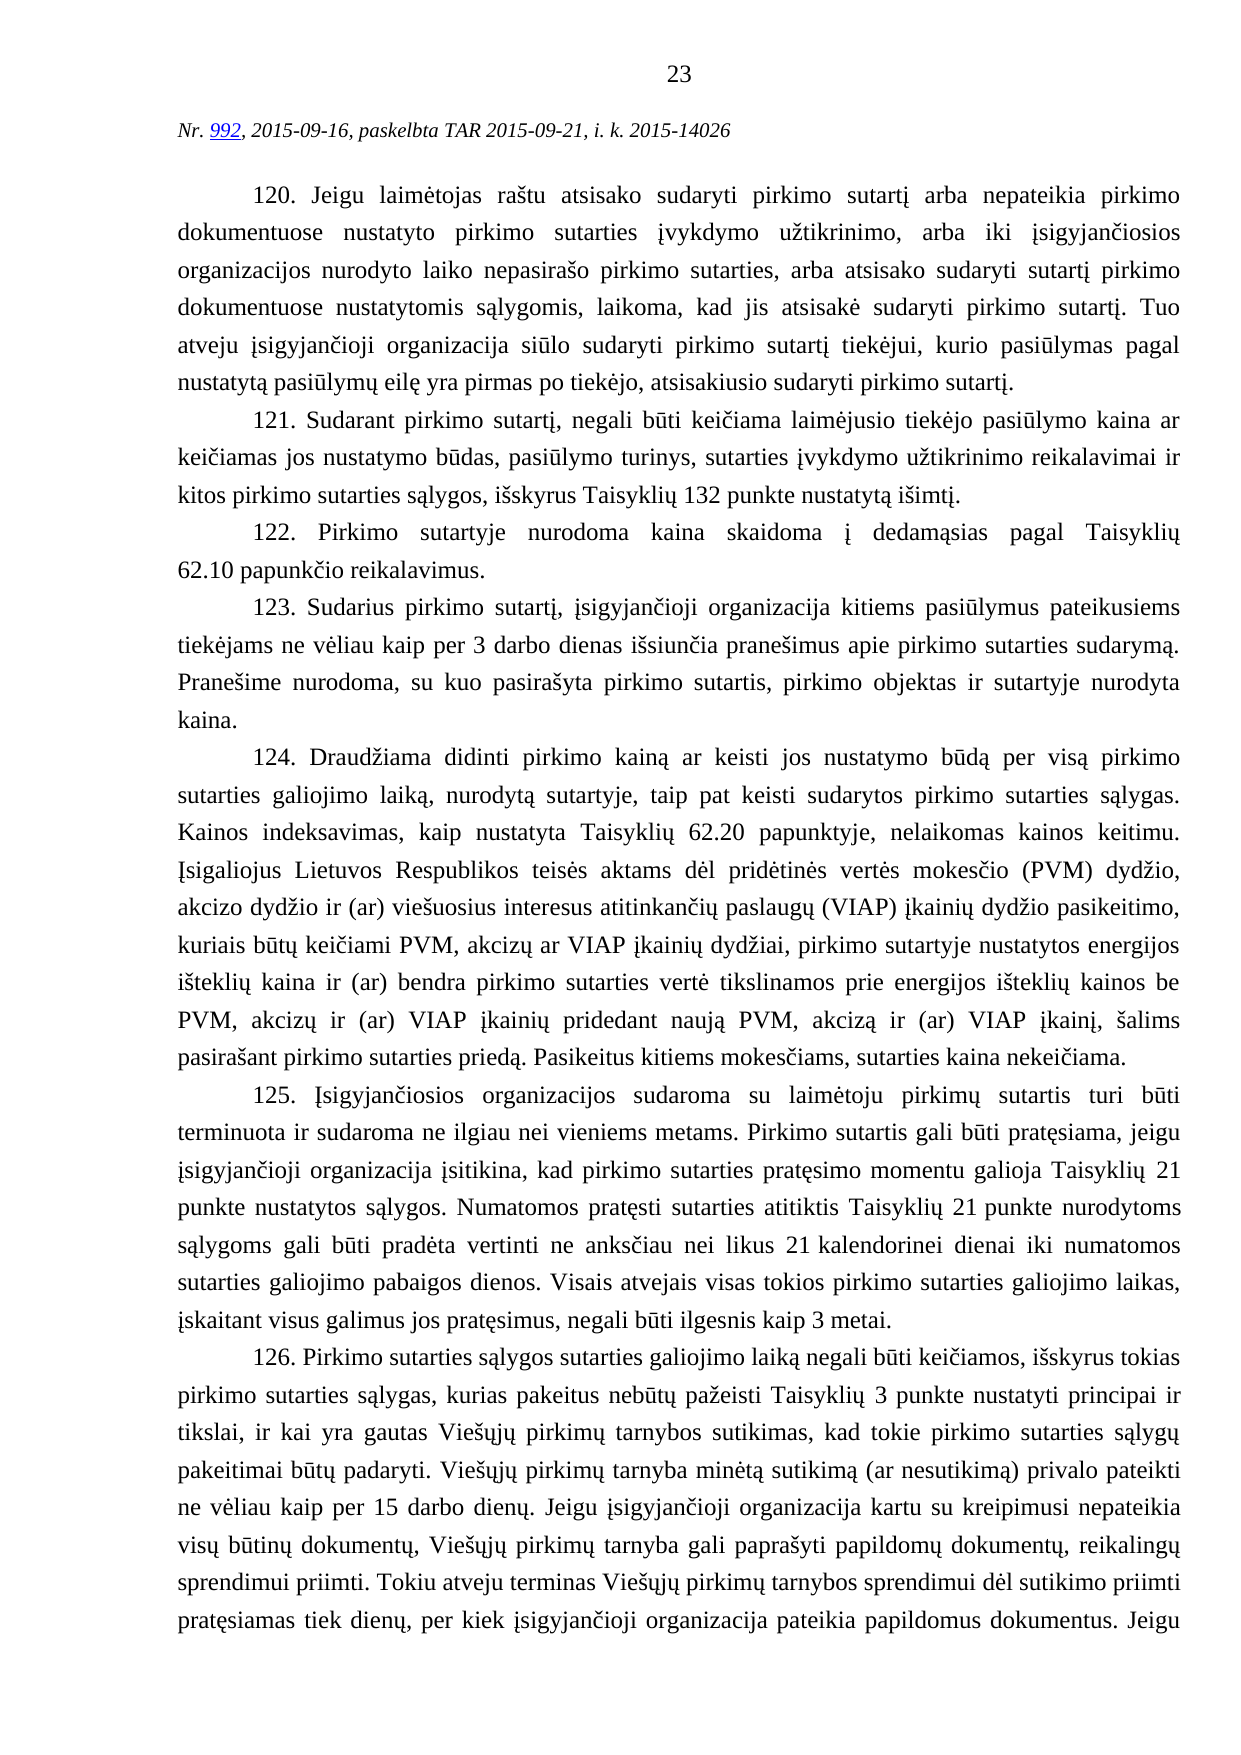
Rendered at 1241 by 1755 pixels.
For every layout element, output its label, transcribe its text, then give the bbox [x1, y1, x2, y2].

text 121. Sudarant pirkimo sutartį, negali būti keičiama laimėjusio tiekėjo pasiūlymo kaina ar keičiamas jos nustatymo būdas, pasiūlymo turinys, sutarties įvykdymo užtikrinimo reikalavimai ir kitos pirkimo sutarties sąlygos, išskyrus Taisyklių 132 punkte nustatytą išimtį. [177, 396, 1181, 508]
text 126. Pirkimo sutarties sąlygos sutarties galiojimo laiką negali būti keičiamos, išskyrus tokias pirkimo sutarties sąlygas, kurias pakeitus nebūtų pažeisti Taisyklių 3 punkte nustatyti principai ir tikslai, ir kai yra gautas Viešųjų pirkimų tarnybos sutikimas, kad tokie pirkimo sutarties sąlygų pakeitimai būtų padaryti. Viešųjų pirkimų tarnyba minėtą sutikimą (ar nesutikimą) privalo pateikti ne vėliau kaip per 15 darbo dienų. Jeigu įsigyjančioji organizacija kartu su kreipimusi nepateikia visų būtinų dokumentų, Viešųjų pirkimų tarnyba gali paprašyti papildomų dokumentų, reikalingų sprendimui priimti. Tokiu atveju terminas Viešųjų pirkimų tarnybos sprendimui dėl sutikimo priimti pratęsiamas tiek dienų, per kiek įsigyjančioji organizacija pateikia papildomus dokumentus. Jeigu [177, 1333, 1181, 1633]
text 123. Sudarius pirkimo sutartį, įsigyjančioji organizacija kitiems pasiūlymus pateikusiems tiekėjams ne vėliau kaip per 3 darbo dienas išsiunčia pranešimus apie pirkimo sutarties sudarymą. Pranešime nurodoma, su kuo pasirašyta pirkimo sutartis, pirkimo objektas ir sutartyje nurodyta kaina. [177, 583, 1181, 733]
text 120. Jeigu laimėtojas raštu atsisako sudaryti pirkimo sutartį arba nepateikia pirkimo dokumentuose nustatyto pirkimo sutarties įvykdymo užtikrinimo, arba iki įsigyjančiosios organizacijos nurodyto laiko nepasirašo pirkimo sutarties, arba atsisako sudaryti sutartį pirkimo dokumentuose nustatytomis sąlygomis, laikoma, kad jis atsisakė sudaryti pirkimo sutartį. Tuo atveju įsigyjančioji organizacija siūlo sudaryti pirkimo sutartį tiekėjui, kurio pasiūlymas pagal nustatytą pasiūlymų eilę yra pirmas po tiekėjo, atsisakiusio sudaryti pirkimo sutartį. [177, 171, 1181, 396]
text 122. Pirkimo sutartyje nurodoma kaina skaidoma į dedamąsias pagal Taisyklių 62.10 papunkčio reikalavimus. [177, 508, 1181, 583]
text 125. Įsigyjančiosios organizacijos sudaroma su laimėtoju pirkimų sutartis turi būti terminuota ir sudaroma ne ilgiau nei vieniems metams. Pirkimo sutartis gali būti pratęsiama, jeigu įsigyjančioji organizacija įsitikina, kad pirkimo sutarties pratęsimo momentu galioja Taisyklių 21 punkte nustatytos sąlygos. Numatomos pratęsti sutarties atitiktis Taisyklių 21 punkte nurodytoms sąlygoms gali būti pradėta vertinti ne anksčiau nei likus 21 kalendorinei dienai iki numatomos sutarties galiojimo pabaigos dienos. Visais atvejais visas tokios pirkimo sutarties galiojimo laikas, įskaitant visus galimus jos pratęsimus, negali būti ilgesnis kaip 3 metai. [177, 1071, 1181, 1333]
text Nr. 992, 2015-09-16, paskelbta TAR 2015-09-21, i. k. 2015-14026 [177, 118, 1181, 142]
text 124. Draudžiama didinti pirkimo kainą ar keisti jos nustatymo būdą per visą pirkimo sutarties galiojimo laiką, nurodytą sutartyje, taip pat keisti sudarytos pirkimo sutarties sąlygas. Kainos indeksavimas, kaip nustatyta Taisyklių 62.20 papunktyje, nelaikomas kainos keitimu. Įsigaliojus Lietuvos Respublikos teisės aktams dėl pridėtinės vertės mokesčio (PVM) dydžio, akcizo dydžio ir (ar) viešuosius interesus atitinkančių paslaugų (VIAP) įkainių dydžio pasikeitimo, kuriais būtų keičiami PVM, akcizų ar VIAP įkainių dydžiai, pirkimo sutartyje nustatytos energijos išteklių kaina ir (ar) bendra pirkimo sutarties vertė tikslinamos prie energijos išteklių kainos be PVM, akcizų ir (ar) VIAP įkainių pridedant naują PVM, akcizą ir (ar) VIAP įkainį, šalims pasirašant pirkimo sutarties priedą. Pasikeitus kitiems mokesčiams, sutarties kaina nekeičiama. [177, 733, 1181, 1071]
